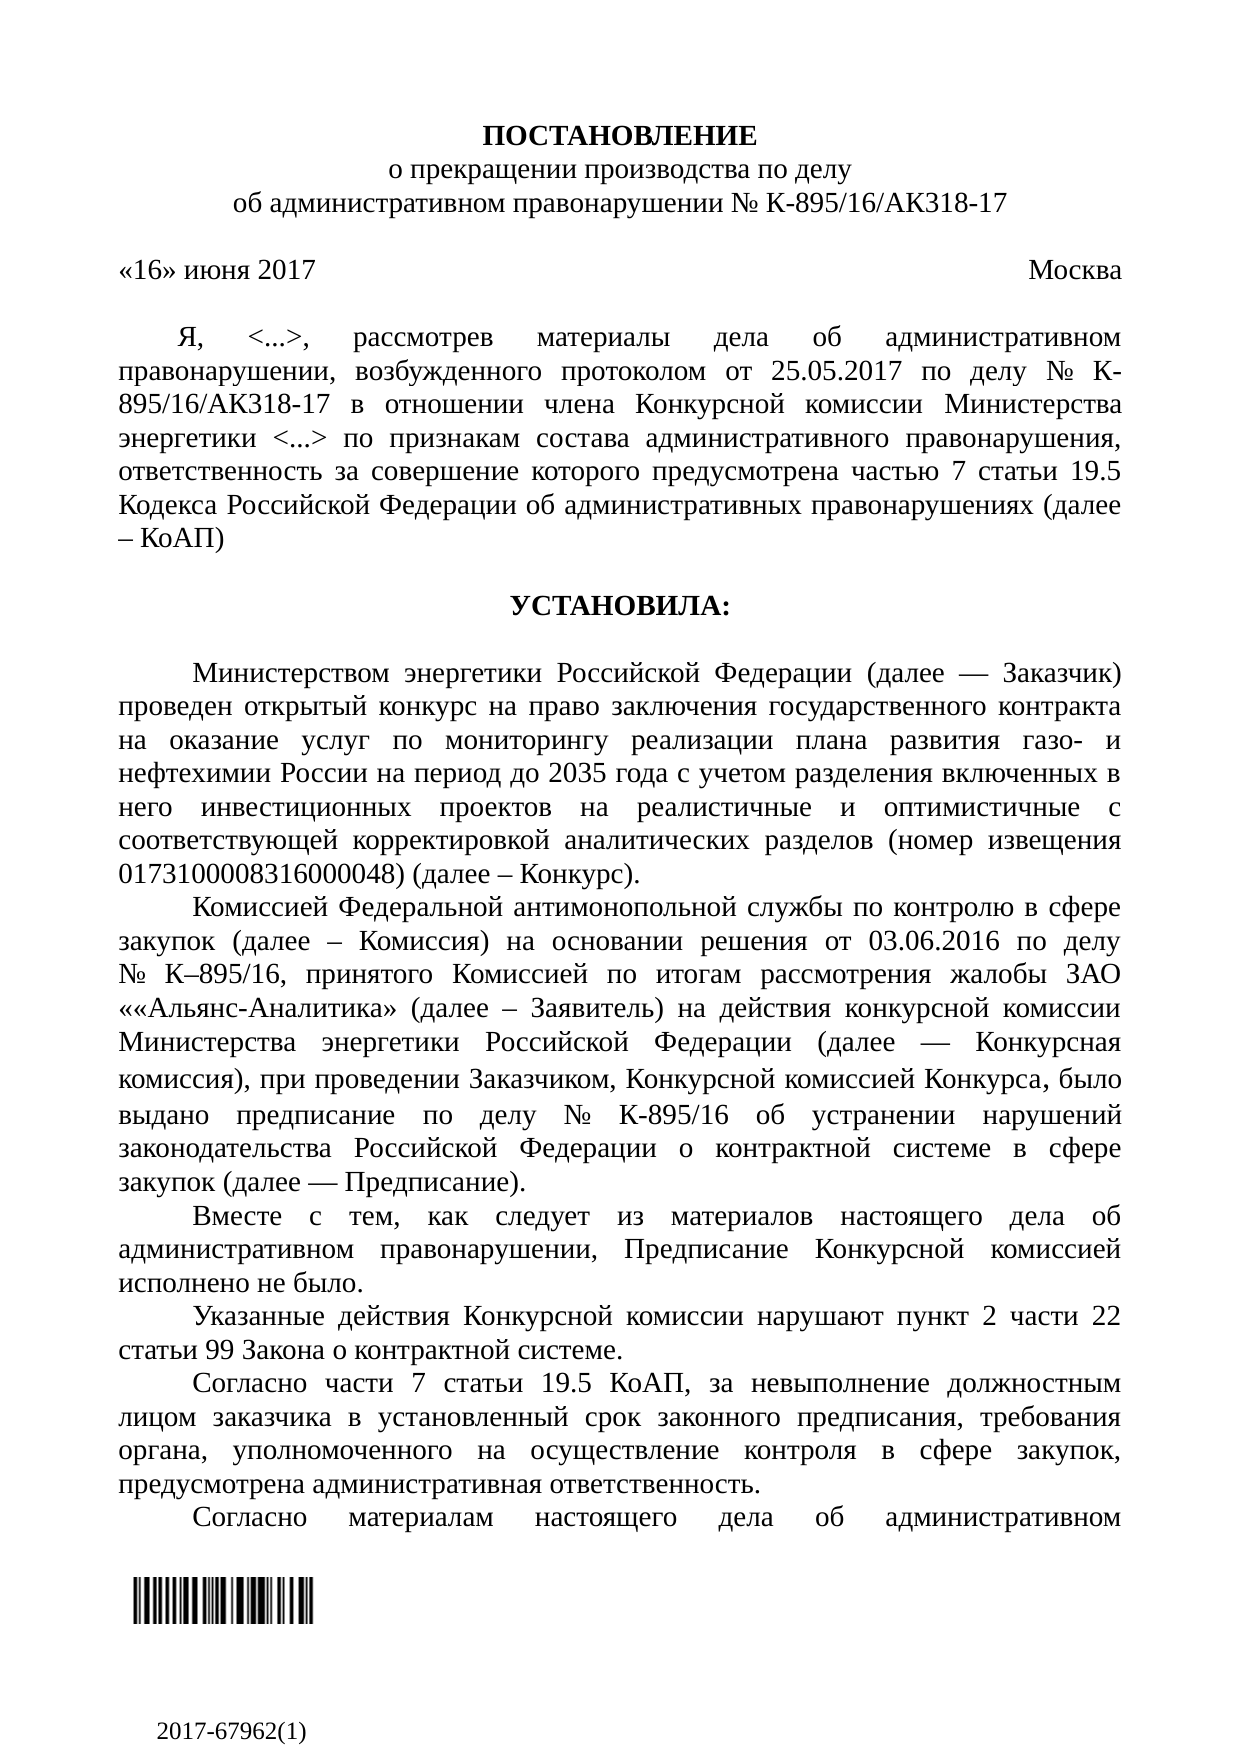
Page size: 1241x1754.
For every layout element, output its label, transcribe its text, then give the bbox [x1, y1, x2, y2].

text «16» июня 2017 Москва [118, 252, 1122, 286]
text Согласно материалам настоящего дела об административном [118, 1499, 1122, 1533]
picture [118, 1577, 331, 1624]
text об административном правонарушении № К-895/16/АК318-17 [118, 185, 1122, 219]
text Министерством энергетики Российской Федерации (далее — Заказчик) проведен открытый конкурс на право заключения государственного контракта на оказание услуг по мониторингу реализации плана развития газо- и нефтехимии России на период до 2035 года с учетом разделения включенных в него инвестиционных проектов на реалистичные и оптимистичные с соответствующей корректировкой аналитических разделов (номер извещения 0173100008316000048) (далее – Конкурс). [118, 655, 1122, 889]
text Указанные действия Конкурсной комиссии нарушают пункт 2 части 22 статьи 99 Закона о контрактной системе. [118, 1298, 1122, 1365]
text Я, <...>, рассмотрев материалы дела об административном правонарушении, возбужденного протоколом от 25.05.2017 по делу № К-895/16/АК318-17 в отношении члена Конкурсной комиссии Министерства энергетики <...> по признакам состава административного правонарушения, ответственность за совершение которого предусмотрена частью 7 статьи 19.5 Кодекса Российской Федерации об административных правонарушениях (далее – КоАП) [118, 319, 1122, 554]
text ПОСТАНОВЛЕНИЕ [118, 118, 1122, 152]
text о прекращении производства по делу [118, 152, 1122, 185]
text Согласно части 7 статьи 19.5 КоАП, за невыполнение должностным лицом заказчика в установленный срок законного предписания, требования органа, уполномоченного на осуществление контроля в сфере закупок, предусмотрена административная ответственность. [118, 1365, 1122, 1499]
list Комиссией Федеральной антимонопольной службы по контролю в сфере закупок (далее – Комиссия) на основании решения от 03.06.2016 по делу № К–895/16, принятого Комиссией по итогам рассмотрения жалобы ЗАО ««Альянс-Аналитика» (далее – Заявитель) на действия конкурсной комиссии Министерства энергетики Российской Федерации (далее — Конкурсная комиссия), при проведении Заказчиком, Конкурсной комиссией Конкурса, было выдано предписание по делу № К-895/16 об устранении нарушений законодательства Российской Федерации о контрактной системе в сфере закупок (далее — Предписание). [118, 889, 1122, 1198]
text УСТАНОВИЛА: [118, 588, 1122, 621]
text Вместе с тем, как следует из материалов настоящего дела об административном правонарушении, Предписание Конкурсной комиссией исполнено не было. [118, 1198, 1122, 1298]
